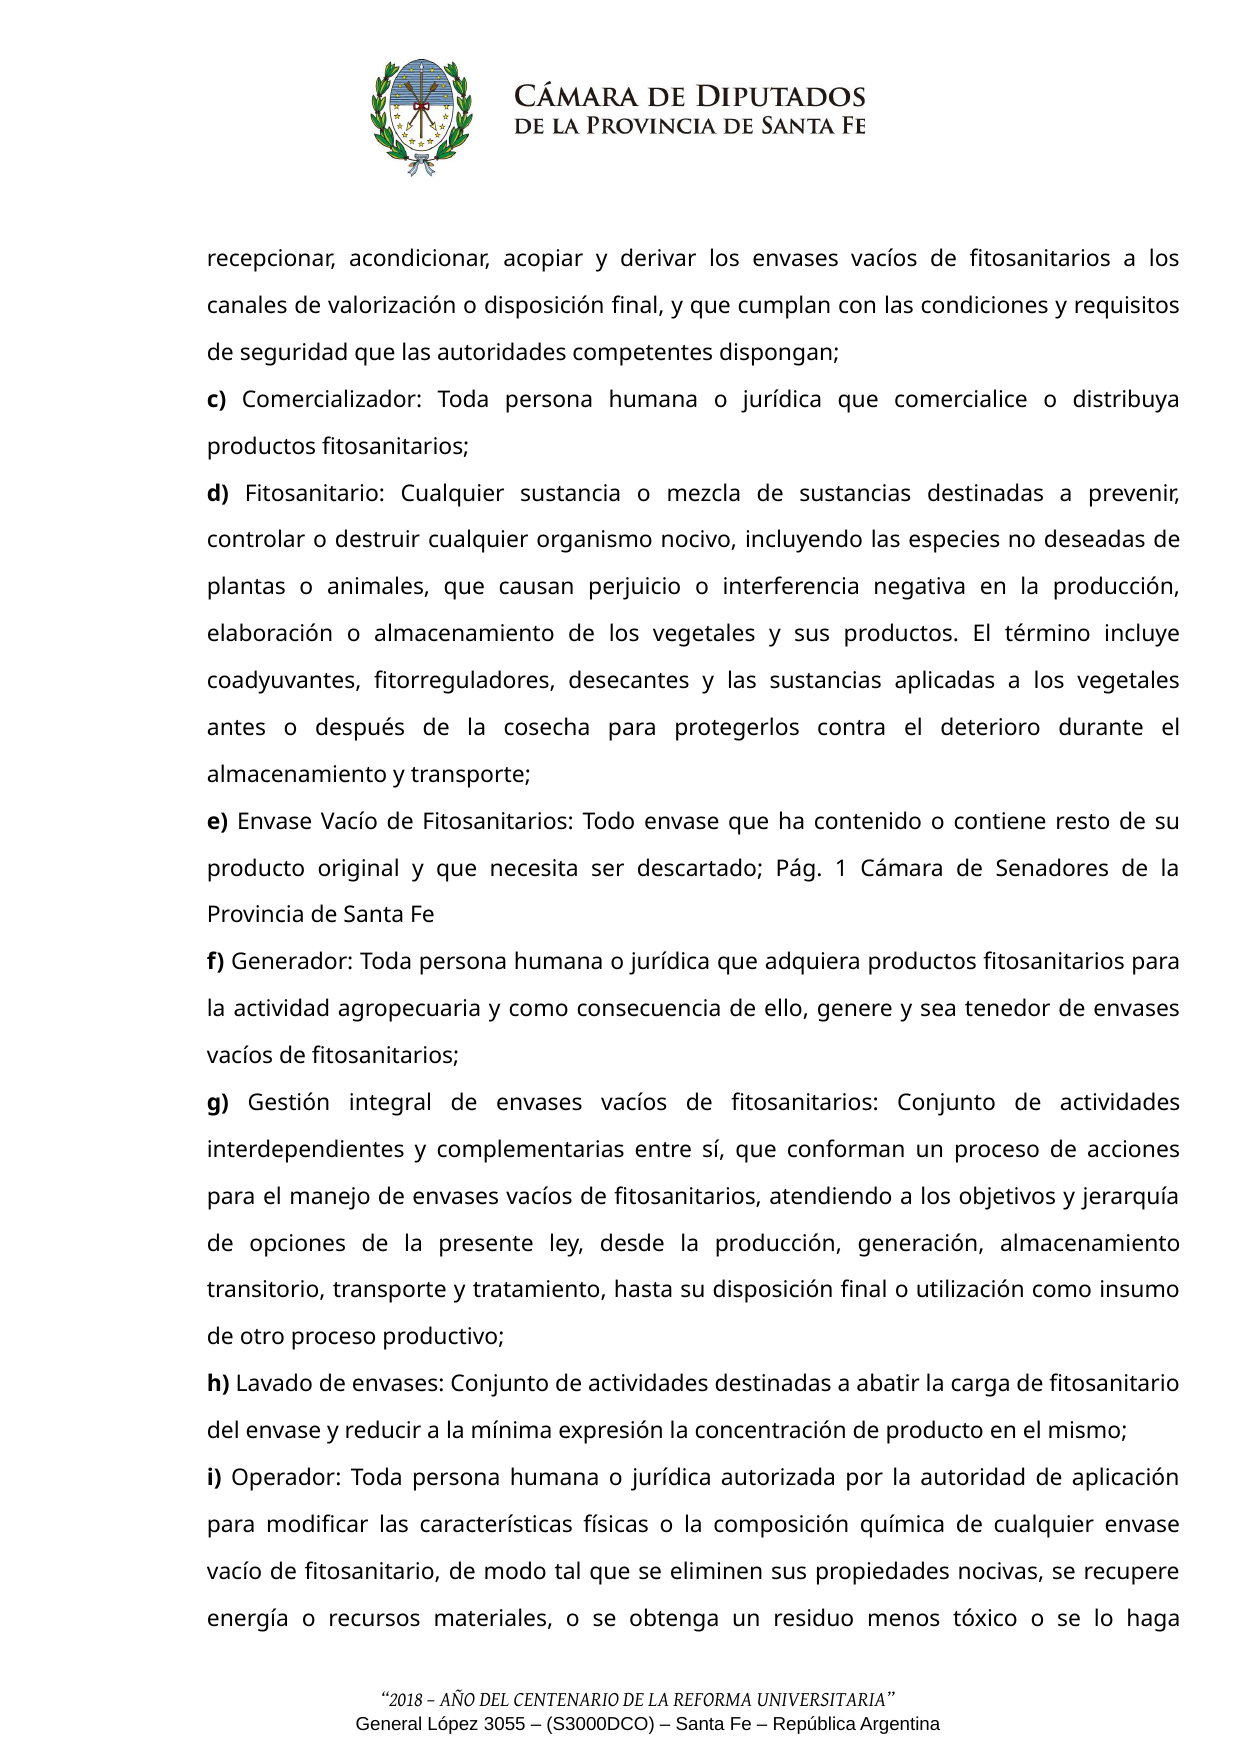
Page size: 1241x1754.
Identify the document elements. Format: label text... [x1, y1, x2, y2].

text e) Envase Vacío de Fitosanitarios: Todo envase que ha contenido o contiene resto de su producto original y que necesita ser descartado; Pág. 1 Cámara de Senadores de la Provincia de Santa Fe [207, 805, 1181, 930]
picture [370, 59, 866, 181]
text c) Comercializador: Toda persona humana o jurídica que comercialice o distribuya productos fitosanitarios; [207, 383, 1181, 461]
text d) Fitosanitario: Cualquier sustancia o mezcla de sustancias destinadas a prevenir, controlar o destruir cualquier organismo nocivo, incluyendo las especies no deseadas de plantas o animales, que causan perjuicio o interferencia negativa en la producción, elaboración o almacenamiento de los vegetales y sus productos. El término incluye coadyuvantes, fitorreguladores, desecantes y las sustancias aplicadas a los vegetales antes o después de la cosecha para protegerlos contra el deterioro durante el almacenamiento y transporte; [207, 477, 1181, 789]
text i) Operador: Toda persona humana o jurídica autorizada por la autoridad de aplicación para modificar las características físicas o la composición química de cualquier envase vacío de fitosanitario, de modo tal que se eliminen sus propiedades nocivas, se recupere energía o recursos materiales, o se obtenga un residuo menos tóxico o se lo haga [207, 1461, 1181, 1633]
text g) Gestión integral de envases vacíos de fitosanitarios: Conjunto de actividades interdependientes y complementarias entre sí, que conforman un proceso de acciones para el manejo de envases vacíos de fitosanitarios, atendiendo a los objetivos y jerarquía de opciones de la presente ley, desde la producción, generación, almacenamiento transitorio, transporte y tratamiento, hasta su disposición final o utilización como insumo de otro proceso productivo; [207, 1086, 1181, 1352]
text f) Generador: Toda persona humana o jurídica que adquiera productos fitosanitarios para la actividad agropecuaria y como consecuencia de ello, genere y sea tenedor de envases vacíos de fitosanitarios; [207, 945, 1181, 1070]
text recepcionar, acondicionar, acopiar y derivar los envases vacíos de fitosanitarios a los canales de valorización o disposición final, y que cumplan con las condiciones y requisitos de seguridad que las autoridades competentes dispongan; [207, 242, 1181, 367]
text h) Lavado de envases: Conjunto de actividades destinadas a abatir la carga de fitosanitario del envase y reducir a la mínima expresión la concentración de producto en el mismo; [207, 1367, 1181, 1445]
